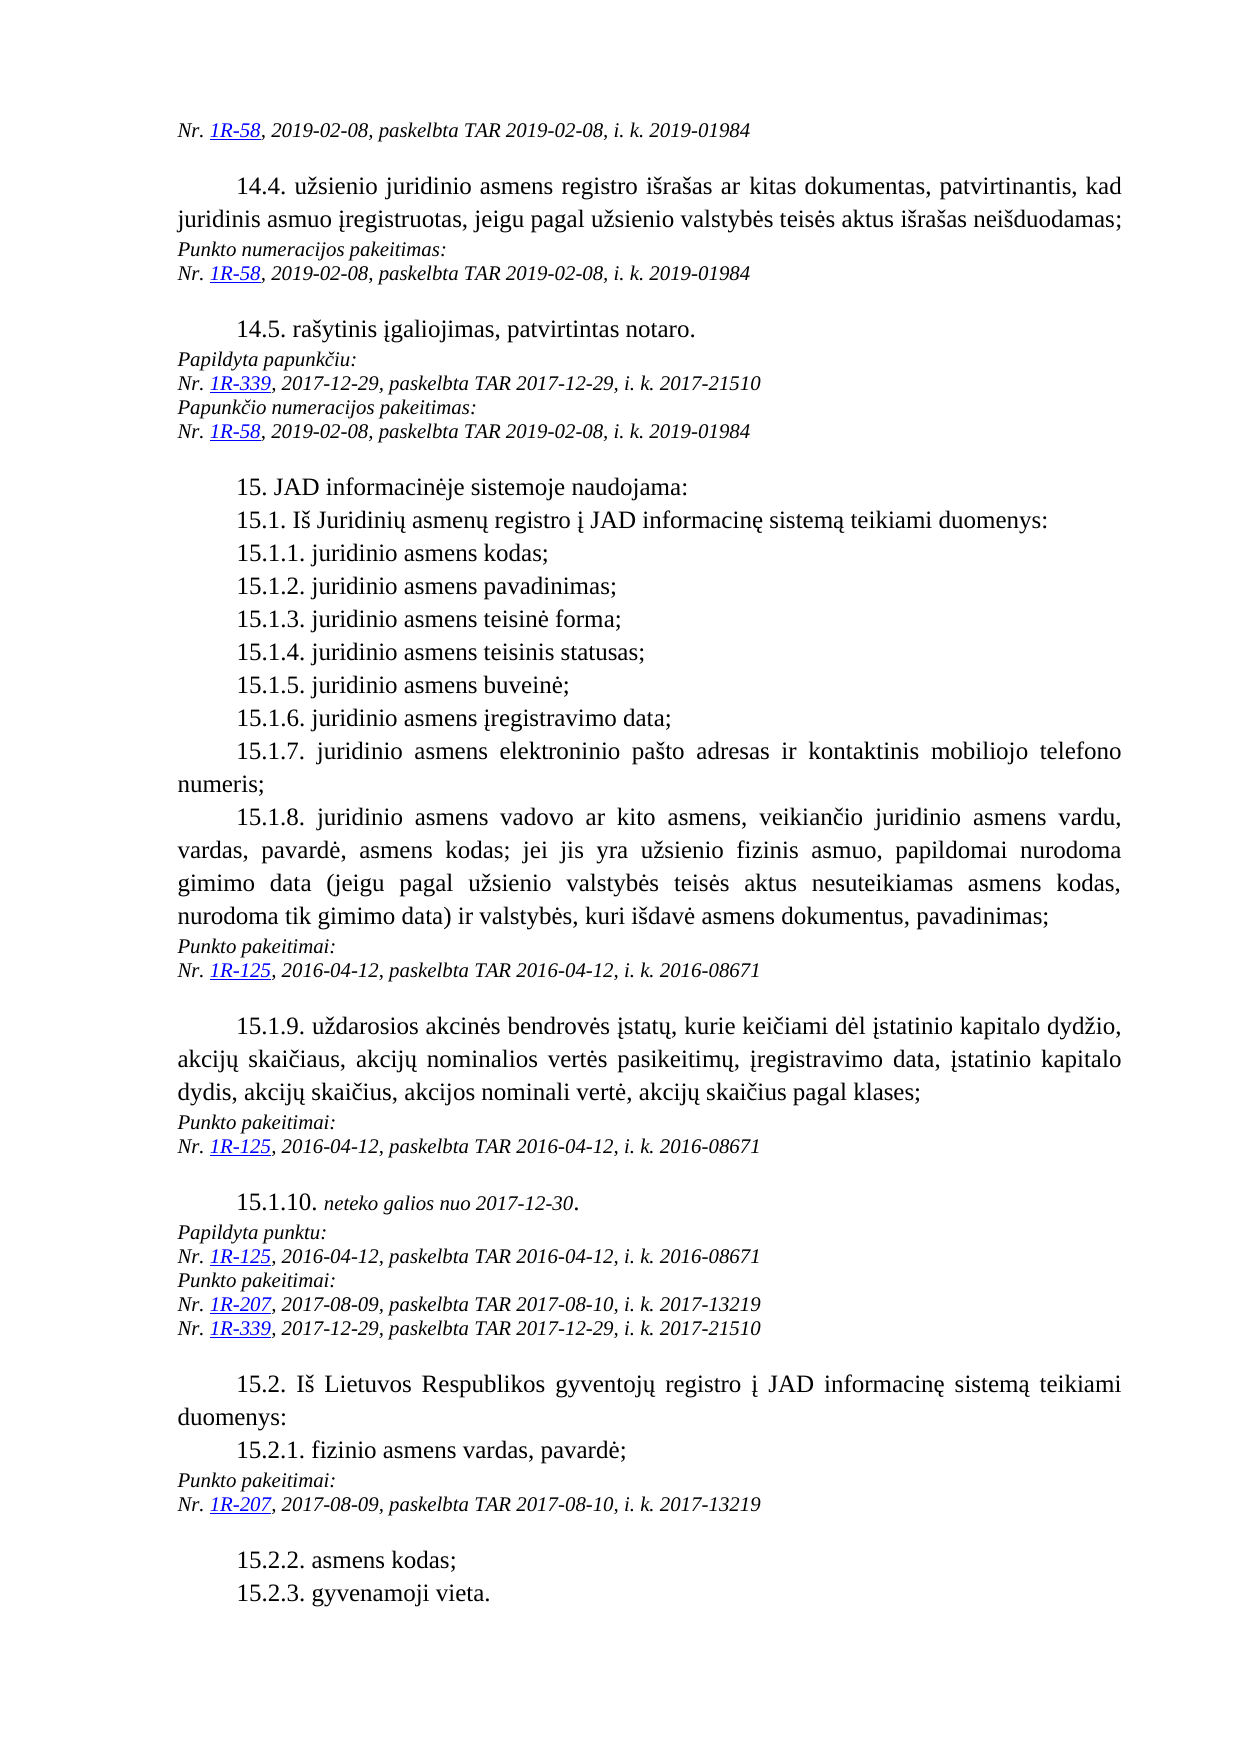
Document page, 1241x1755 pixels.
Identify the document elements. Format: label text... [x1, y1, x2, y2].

text 15.1.8. juridinio asmens vadovo ar kito asmens, veikiančio juridinio asmens vardu, vardas, pavardė, asmens kodas; jei jis yra užsienio fizinis asmuo, papildomai nurodoma gimimo data (jeigu pagal užsienio valstybės teisės aktus nesuteikiamas asmens kodas, nurodoma tik gimimo data) ir valstybės, kuri išdavė asmens dokumentus, pavadinimas; [177, 802, 1122, 930]
text Nr. 1R-207, 2017-08-09, paskelbta TAR 2017-08-10, i. k. 2017-13219 [177, 1492, 1122, 1516]
text Papunkčio numeracijos pakeitimas: [177, 395, 1122, 419]
text Punkto pakeitimai: [177, 1268, 1122, 1292]
text Nr. 1R-125, 2016-04-12, paskelbta TAR 2016-04-12, i. k. 2016-08671 [177, 1134, 1122, 1158]
text 14.4. užsienio juridinio asmens registro išrašas ar kitas dokumentas, patvirtinantis, kad juridinis asmuo įregistruotas, jeigu pagal užsienio valstybės teisės aktus išrašas neišduodamas; [177, 171, 1122, 233]
text Punkto numeracijos pakeitimas: [177, 237, 1122, 261]
text 14.5. rašytinis įgaliojimas, patvirtintas notaro. [177, 314, 1122, 343]
text Nr. 1R-339, 2017-12-29, paskelbta TAR 2017-12-29, i. k. 2017-21510 [177, 371, 1122, 395]
text Nr. 1R-207, 2017-08-09, paskelbta TAR 2017-08-10, i. k. 2017-13219 [177, 1292, 1122, 1316]
text 15.1.7. juridinio asmens elektroninio pašto adresas ir kontaktinis mobiliojo telefono numeris; [177, 736, 1122, 798]
text Nr. 1R-125, 2016-04-12, paskelbta TAR 2016-04-12, i. k. 2016-08671 [177, 1244, 1122, 1268]
text Nr. 1R-58, 2019-02-08, paskelbta TAR 2019-02-08, i. k. 2019-01984 [177, 261, 1122, 285]
text Nr. 1R-125, 2016-04-12, paskelbta TAR 2016-04-12, i. k. 2016-08671 [177, 958, 1122, 982]
text 15.1.2. juridinio asmens pavadinimas; [236, 571, 1122, 600]
text Papildyta punktu: [177, 1220, 1122, 1244]
text 15.1.1. juridinio asmens kodas; [236, 538, 1122, 567]
text 15.2.2. asmens kodas; [236, 1545, 1122, 1574]
text 15.1.3. juridinio asmens teisinė forma; [236, 604, 1122, 633]
text 15.2.1. fizinio asmens vardas, pavardė; [177, 1435, 1122, 1464]
text 15.1.9. uždarosios akcinės bendrovės įstatų, kurie keičiami dėl įstatinio kapitalo dydžio, akcijų skaičiaus, akcijų nominalios vertės pasikeitimų, įregistravimo data, įstatinio kapitalo dydis, akcijų skaičius, akcijos nominali vertė, akcijų skaičius pagal klases; [177, 1011, 1122, 1106]
text Punkto pakeitimai: [177, 934, 1122, 958]
text 15. JAD informacinėje sistemoje naudojama: [177, 472, 1122, 501]
text Nr. 1R-58, 2019-02-08, paskelbta TAR 2019-02-08, i. k. 2019-01984 [177, 419, 1122, 443]
text 15.1.5. juridinio asmens buveinė; [236, 670, 1122, 699]
text 15.1.4. juridinio asmens teisinis statusas; [236, 637, 1122, 666]
text 15.1. Iš Juridinių asmenų registro į JAD informacinę sistemą teikiami duomenys: [177, 505, 1122, 534]
text 15.2. Iš Lietuvos Respublikos gyventojų registro į JAD informacinę sistemą teikiami duomenys: [177, 1369, 1122, 1431]
text Nr. 1R-339, 2017-12-29, paskelbta TAR 2017-12-29, i. k. 2017-21510 [177, 1316, 1122, 1340]
text Nr. 1R-58, 2019-02-08, paskelbta TAR 2019-02-08, i. k. 2019-01984 [177, 118, 1122, 142]
text Papildyta papunkčiu: [177, 347, 1122, 371]
text 15.1.6. juridinio asmens įregistravimo data; [236, 703, 1122, 732]
text 15.2.3. gyvenamoji vieta. [236, 1578, 1122, 1607]
text 15.1.10. neteko galios nuo 2017-12-30. [177, 1187, 1122, 1216]
text Punkto pakeitimai: [177, 1110, 1122, 1134]
text Punkto pakeitimai: [177, 1468, 1122, 1492]
